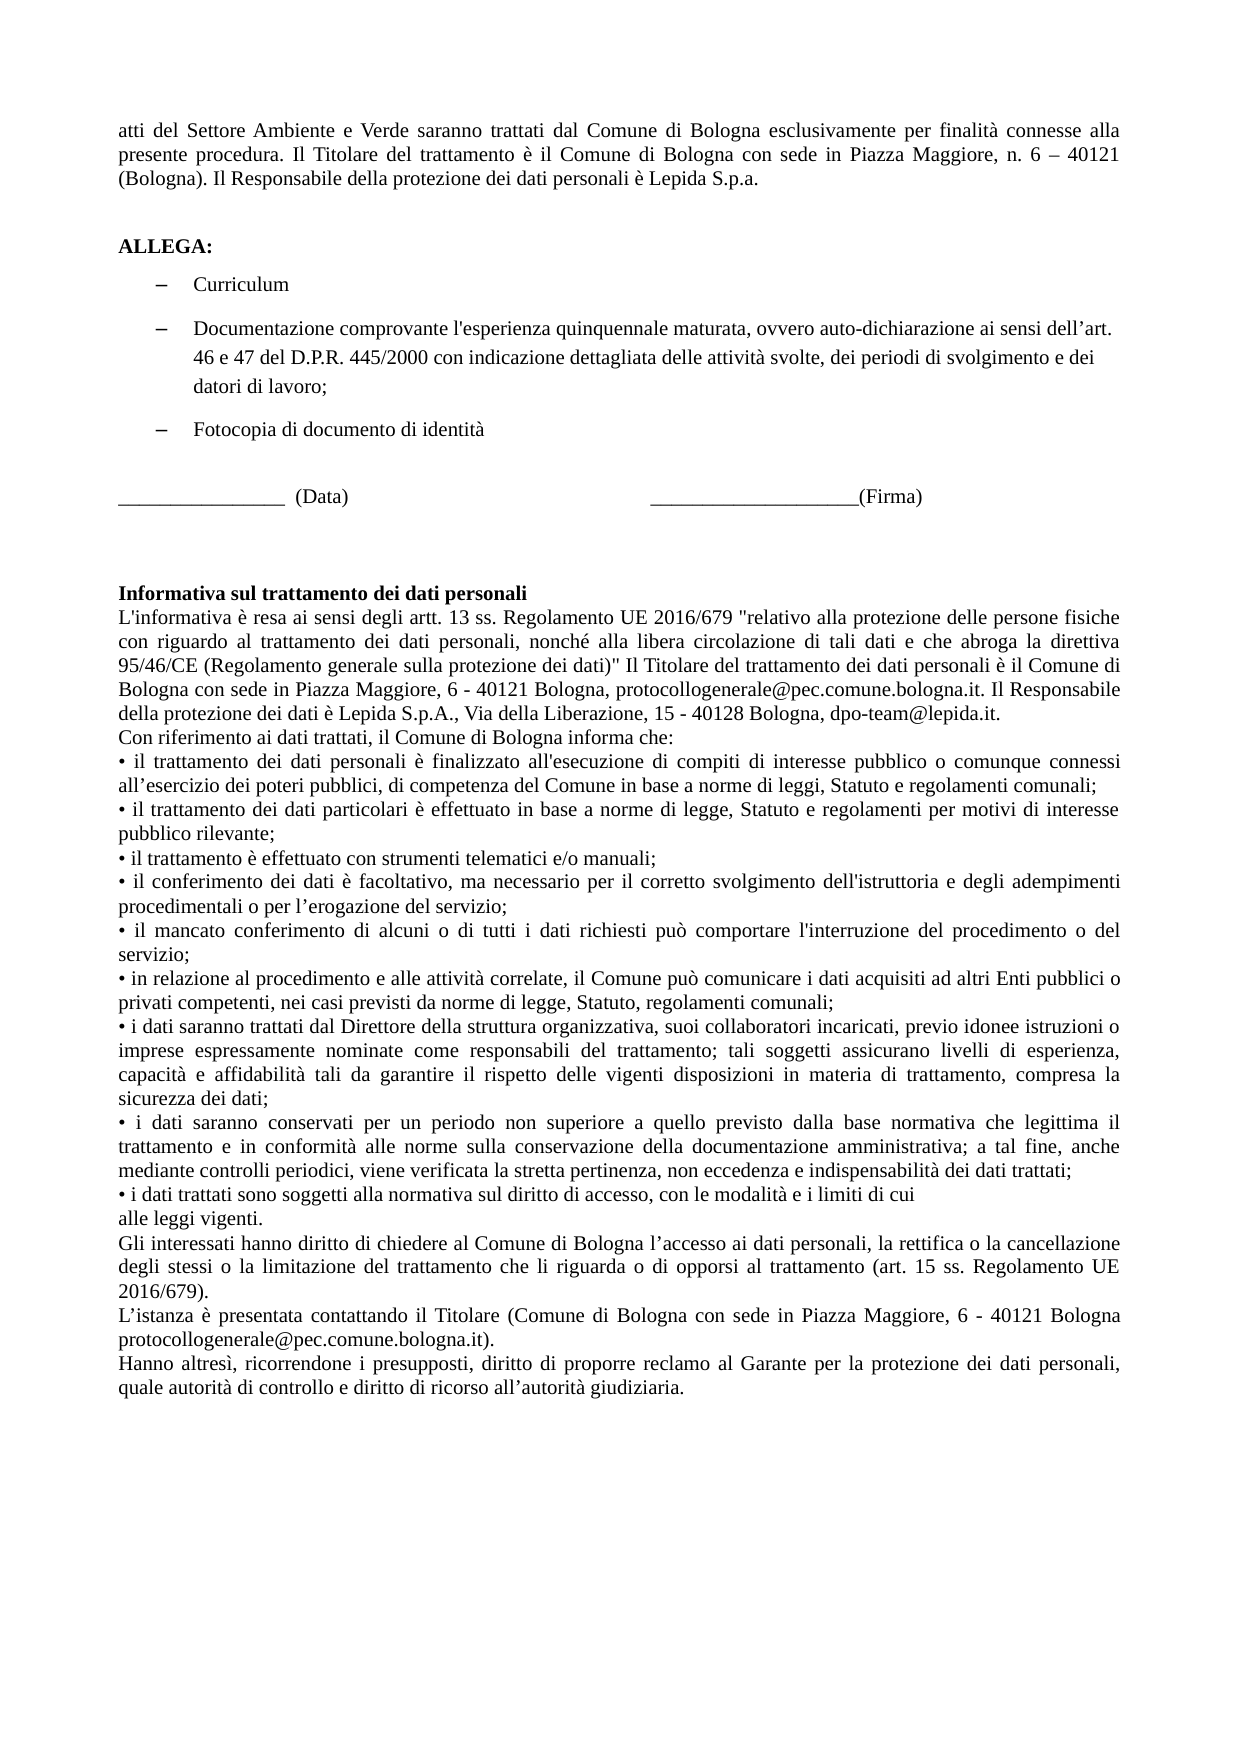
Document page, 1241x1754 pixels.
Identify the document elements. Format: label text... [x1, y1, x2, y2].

text ________________ (Data) ____________________(Firma) [118, 484, 1122, 508]
list Documentazione comprovante l'esperienza quinquennale maturata, ovvero auto-dichiarazione ai sensi dell’art. 46 e 47 del D.P.R. 445/2000 con indicazione dettagliata delle attività svolte, dei periodi di svolgimento e dei datori di lavoro; [156, 316, 1122, 398]
text • il trattamento dei dati particolari è effettuato in base a norme di legge, Statuto e regolamenti per motivi di interesse pubblico rilevante; [118, 797, 1122, 845]
text atti del Settore Ambiente e Verde saranno trattati dal Comune di Bologna esclusivamente per finalità connesse alla presente procedura. Il Titolare del trattamento è il Comune di Bologna con sede in Piazza Maggiore, n. 6 – 40121 (Bologna). Il Responsabile della protezione dei dati personali è Lepida S.p.a. [118, 118, 1122, 190]
list Fotocopia di documento di identità [156, 417, 1122, 441]
text Informativa sul trattamento dei dati personali [118, 581, 1122, 605]
text Hanno altresì, ricorrendone i presupposti, diritto di proporre reclamo al Garante per la protezione dei dati personali, quale autorità di controllo e diritto di ricorso all’autorità giudiziaria. [118, 1351, 1122, 1399]
text L'informativa è resa ai sensi degli artt. 13 ss. Regolamento UE 2016/679 "relativo alla protezione delle persone fisiche con riguardo al trattamento dei dati personali, nonché alla libera circolazione di tali dati e che abroga la direttiva 95/46/CE (Regolamento generale sulla protezione dei dati)" Il Titolare del trattamento dei dati personali è il Comune di Bologna con sede in Piazza Maggiore, 6 - 40121 Bologna, protocollogenerale@pec.comune.bologna.it. Il Responsabile della protezione dei dati è Lepida S.p.A., Via della Liberazione, 15 - 40128 Bologna, dpo-team@lepida.it. [118, 605, 1122, 725]
text alle leggi vigenti. [118, 1206, 1122, 1230]
text L’istanza è presentata contattando il Titolare (Comune di Bologna con sede in Piazza Maggiore, 6 - 40121 Bologna protocollogenerale@pec.comune.bologna.it). [118, 1303, 1122, 1351]
text • il trattamento dei dati personali è finalizzato all'esecuzione di compiti di interesse pubblico o comunque connessi all’esercizio dei poteri pubblici, di competenza del Comune in base a norme di leggi, Statuto e regolamenti comunali; [118, 749, 1122, 797]
text • il conferimento dei dati è facoltativo, ma necessario per il corretto svolgimento dell'istruttoria e degli adempimenti procedimentali o per l’erogazione del servizio; [118, 869, 1122, 918]
text ALLEGA: [118, 234, 1122, 258]
text • il mancato conferimento di alcuni o di tutti i dati richiesti può comportare l'interruzione del procedimento o del servizio; [118, 918, 1122, 966]
text Gli interessati hanno diritto di chiedere al Comune di Bologna l’accesso ai dati personali, la rettifica o la cancellazione degli stessi o la limitazione del trattamento che li riguarda o di opporsi al trattamento (art. 15 ss. Regolamento UE 2016/679). [118, 1230, 1122, 1303]
list Curriculum [156, 272, 1122, 296]
text • i dati saranno conservati per un periodo non superiore a quello previsto dalla base normativa che legittima il trattamento e in conformità alle norme sulla conservazione della documentazione amministrativa; a tal fine, anche mediante controlli periodici, viene verificata la stretta pertinenza, non eccedenza e indispensabilità dei dati trattati; [118, 1110, 1122, 1182]
text Con riferimento ai dati trattati, il Comune di Bologna informa che: [118, 725, 1122, 749]
text • in relazione al procedimento e alle attività correlate, il Comune può comunicare i dati acquisiti ad altri Enti pubblici o privati competenti, nei casi previsti da norme di legge, Statuto, regolamenti comunali; [118, 966, 1122, 1014]
text • il trattamento è effettuato con strumenti telematici e/o manuali; [118, 845, 1122, 869]
text • i dati saranno trattati dal Direttore della struttura organizzativa, suoi collaboratori incaricati, previo idonee istruzioni o imprese espressamente nominate come responsabili del trattamento; tali soggetti assicurano livelli di esperienza, capacità e affidabilità tali da garantire il rispetto delle vigenti disposizioni in materia di trattamento, compresa la sicurezza dei dati; [118, 1014, 1122, 1110]
text • i dati trattati sono soggetti alla normativa sul diritto di accesso, con le modalità e i limiti di cui [118, 1182, 1122, 1206]
